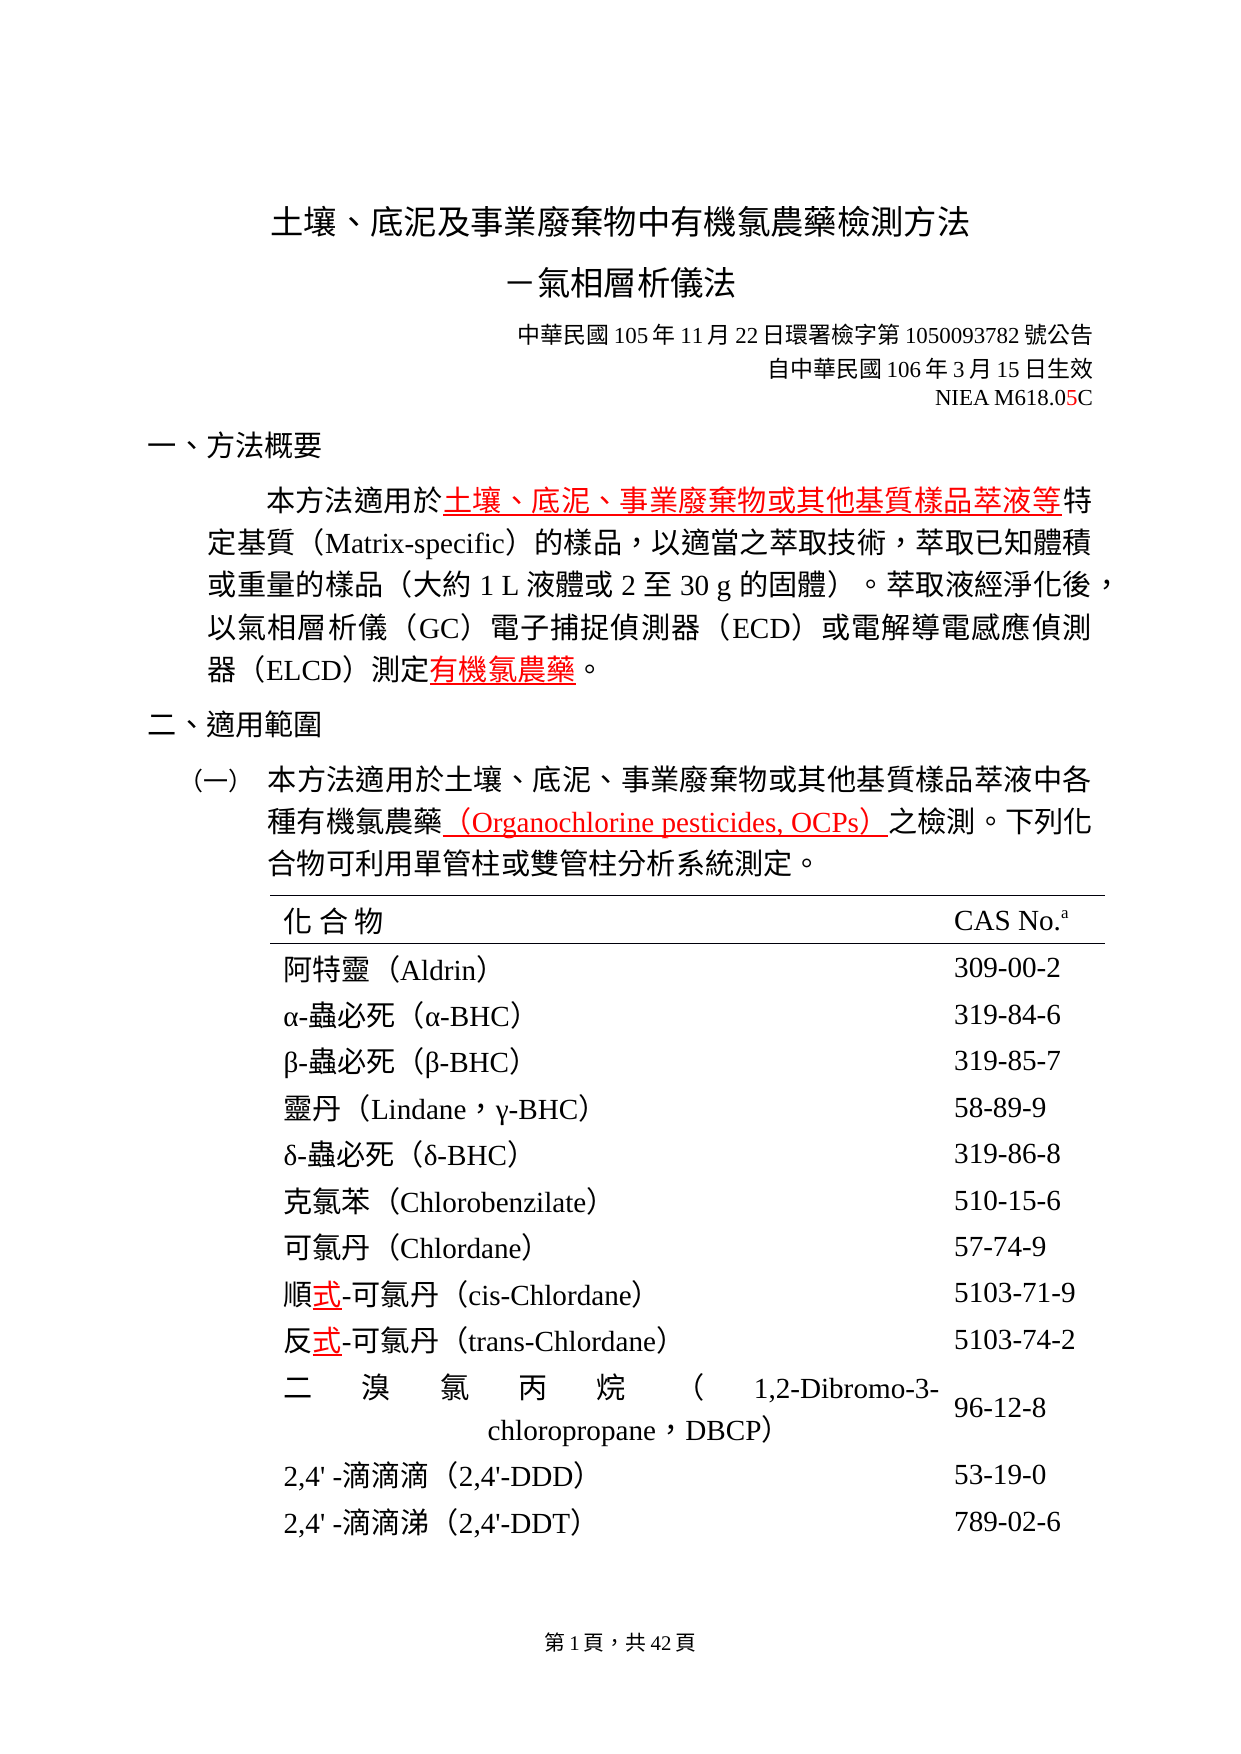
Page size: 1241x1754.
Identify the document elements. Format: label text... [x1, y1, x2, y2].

table_cell 5103-71-9 [942, 1269, 1104, 1316]
table_header 化 合 物 [270, 896, 942, 943]
table_cell β-蟲必死（β-BHC） [270, 1037, 942, 1083]
table_header CAS No.a [942, 896, 1104, 943]
list 本方法適用於土壤、底泥、事業廢棄物或其他基質樣品萃液中各種有機氯農藥（Organochlorine pesticides, OCPs）之檢測。下列化合物可利用單管柱或雙管柱分析系統測定。 [178, 756, 1092, 883]
table_cell 順式-可氯丹（cis-Chlordane） [270, 1269, 942, 1316]
table_cell 53-19-0 [942, 1451, 1104, 1497]
table_cell 319-85-7 [942, 1037, 1104, 1083]
table_cell 58-89-9 [942, 1083, 1104, 1130]
text 中華民國105年11月22日環署檢字第1050093782號公告 [148, 317, 1092, 350]
text 本方法適用於土壤、底泥、事業廢棄物或其他基質樣品萃液等特定基質（Matrix-specific）的樣品，以適當之萃取技術，萃取已知體積或重量的樣品（大約 1 L 液體或 2 至 30 g 的固體）。萃取液經淨化後，以氣相層析儀（GC）電子捕捉偵測器（ECD）或電解導電感應偵測器（ELCD）測定有機氯農藥。 [207, 477, 1092, 689]
table_cell 2,4' -滴滴滴（2,4'-DDD） [270, 1451, 942, 1497]
table_cell 反式-可氯丹（trans-Chlordane） [270, 1316, 942, 1362]
table_cell 可氯丹（Chlordane） [270, 1223, 942, 1269]
table_cell 309-00-2 [942, 944, 1104, 990]
table_cell 510-15-6 [942, 1176, 1104, 1223]
table_cell 57-74-9 [942, 1223, 1104, 1269]
text 一、方法概要 [148, 422, 1092, 465]
text 土壤、底泥及事業廢棄物中有機氯農藥檢測方法 [148, 196, 1092, 244]
table_cell 阿特靈（Aldrin） [270, 944, 942, 990]
table_cell 319-84-6 [942, 990, 1104, 1037]
text 自中華民國106年3月15日生效 [148, 350, 1092, 384]
table_cell 克氯苯（Chlorobenzilate） [270, 1176, 942, 1223]
text NIEA M618.05C [148, 384, 1092, 410]
table_cell α-蟲必死（α-BHC） [270, 990, 942, 1037]
table_cell 5103-74-2 [942, 1316, 1104, 1362]
text －氣相層析儀法 [148, 256, 1092, 305]
table_cell 靈丹（Lindane，γ-BHC） [270, 1083, 942, 1130]
table_cell 96-12-8 [942, 1362, 1104, 1451]
text 二、適用範圍 [148, 701, 1092, 743]
table_cell 319-86-8 [942, 1130, 1104, 1176]
table_cell 二溴氯丙烷（1,2-Dibromo-3-chloropropane，DBCP） [270, 1362, 942, 1451]
table_cell 2,4' -滴滴涕（2,4'-DDT） [270, 1497, 942, 1544]
table_cell 789-02-6 [942, 1497, 1104, 1544]
table_cell δ-蟲必死（δ-BHC） [270, 1130, 942, 1176]
